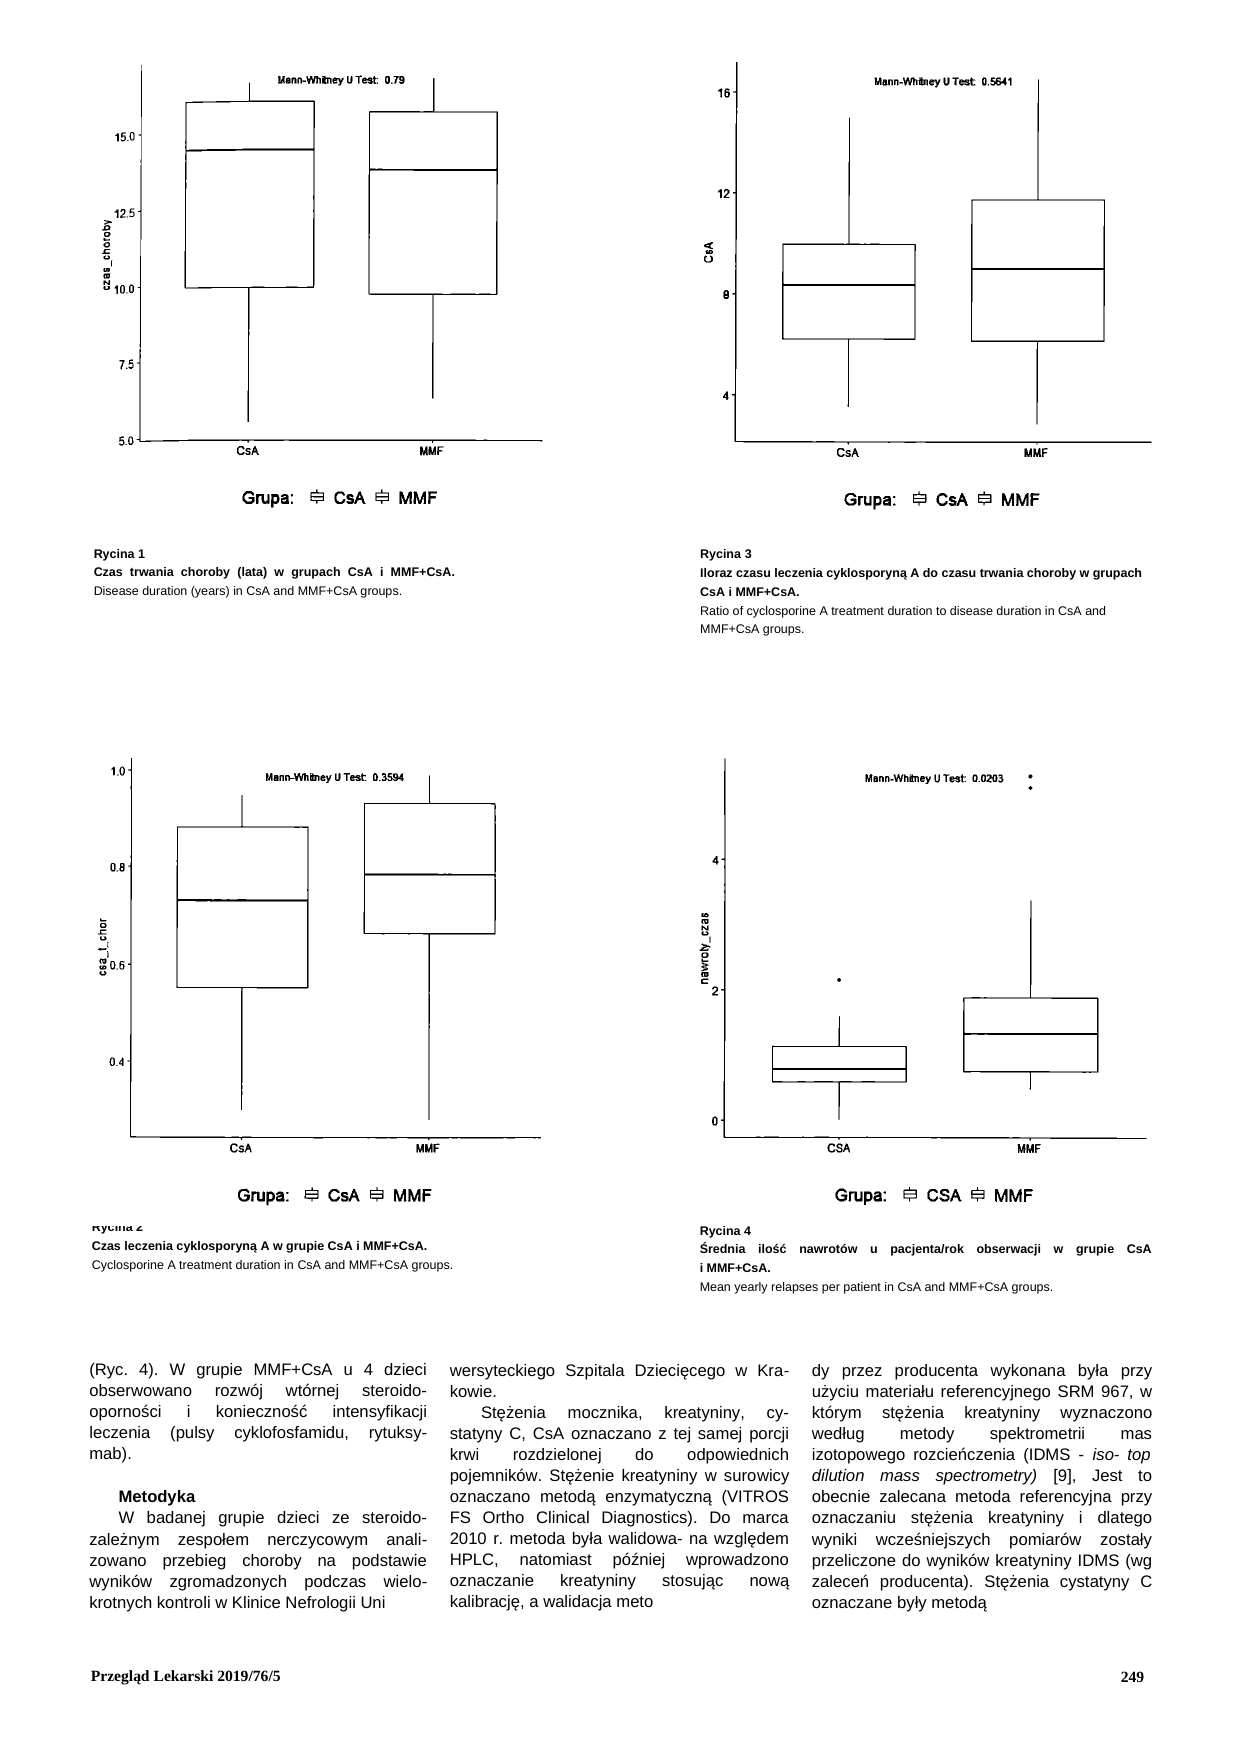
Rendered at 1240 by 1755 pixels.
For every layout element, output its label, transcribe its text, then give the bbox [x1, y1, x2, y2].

subtitle 249 [1117, 1668, 1148, 1686]
text (Ryc. 4). W grupie MMF+CsA u 4 dzieci obserwowano rozwój wtórnej steroido- oporności i konieczność intensyfikacji leczenia (pulsy cyklofosfamidu, rytuksy- mab). [89, 1360, 427, 1463]
text Czas trwania choroby (lata) w grupach CsA i MMF+CsA. Disease duration (years) in CsA and MMF+CsA groups. [93, 565, 456, 598]
subtitle Iloraz czasu leczenia cyklosporyną A do czasu trwania choroby w grupach CsA i MMF+CsA. [700, 566, 1154, 599]
picture [86, 39, 1158, 533]
subtitle Metodyka [89, 1487, 427, 1506]
text Mean yearly relapses per patient in CsA and MMF+CsA groups. [699, 1280, 1153, 1294]
text Rycina 3 [700, 547, 1154, 561]
text Rycina 2 [102, 1226, 483, 1234]
text Rycina 1 [93, 547, 456, 561]
subtitle Rycina 4 [699, 1226, 1153, 1237]
text wersyteckiego Szpitala Dziecięcego w Kra­kowie. [449, 1361, 789, 1401]
text Stężenia mocznika, kreatyniny, cy- statyny C, CsA oznaczano z tej samej porcji krwi rozdzielonej do odpowiednich pojemników. Stężenie kreatyniny w suro­wicy oznaczano metodą enzymatyczną (VITROS FS Ortho Clinical Diagnostics). Do marca 2010 r. metoda była walidowa- na względem HPLC, natomiast później wprowadzono oznaczanie kreatyniny sto­sując nową kalibrację, a walidacja meto­ [449, 1403, 789, 1611]
text Ratio of cyclosporine A treatment duration to disease duration in CsA and MMF+CsA groups. [700, 603, 1154, 636]
text dy przez producenta wykonana była przy użyciu materiału referencyjnego SRM 967, w którym stężenia kreatyniny wyzna­czono według metody spektrometrii mas izotopowego rozcieńczenia (IDMS - iso- top dilution mass spectrometry) [9], Jest to obecnie zalecana metoda referencyj­na przy oznaczaniu stężenia kreatyniny i dlatego wyniki wcześniejszych pomiarów zostały przeliczone do wyników kreatyni­ny IDMS (wg zaleceń producenta). Stęże­nia cystatyny C oznaczane były metodą [812, 1361, 1152, 1612]
text Przegląd Lekarski 2019/76/5 [91, 1667, 312, 1685]
picture [91, 686, 1153, 1226]
text W badanej grupie dzieci ze steroido- zależnym zespołem nerczycowym anali­zowano przebieg choroby na podstawie wyników zgromadzonych podczas wielo­krotnych kontroli w Klinice Nefrologii Uni­ [89, 1508, 427, 1612]
text Czas leczenia cyklosporyną A w grupie CsA i MMF+CsA. Cyclosporine A treatment duration in CsA and MMF+CsA groups. [92, 1238, 483, 1272]
text Średnia ilość nawrotów u pacjenta/rok obserwacji w grupie CsA i MMF+CsA. [699, 1242, 1153, 1275]
